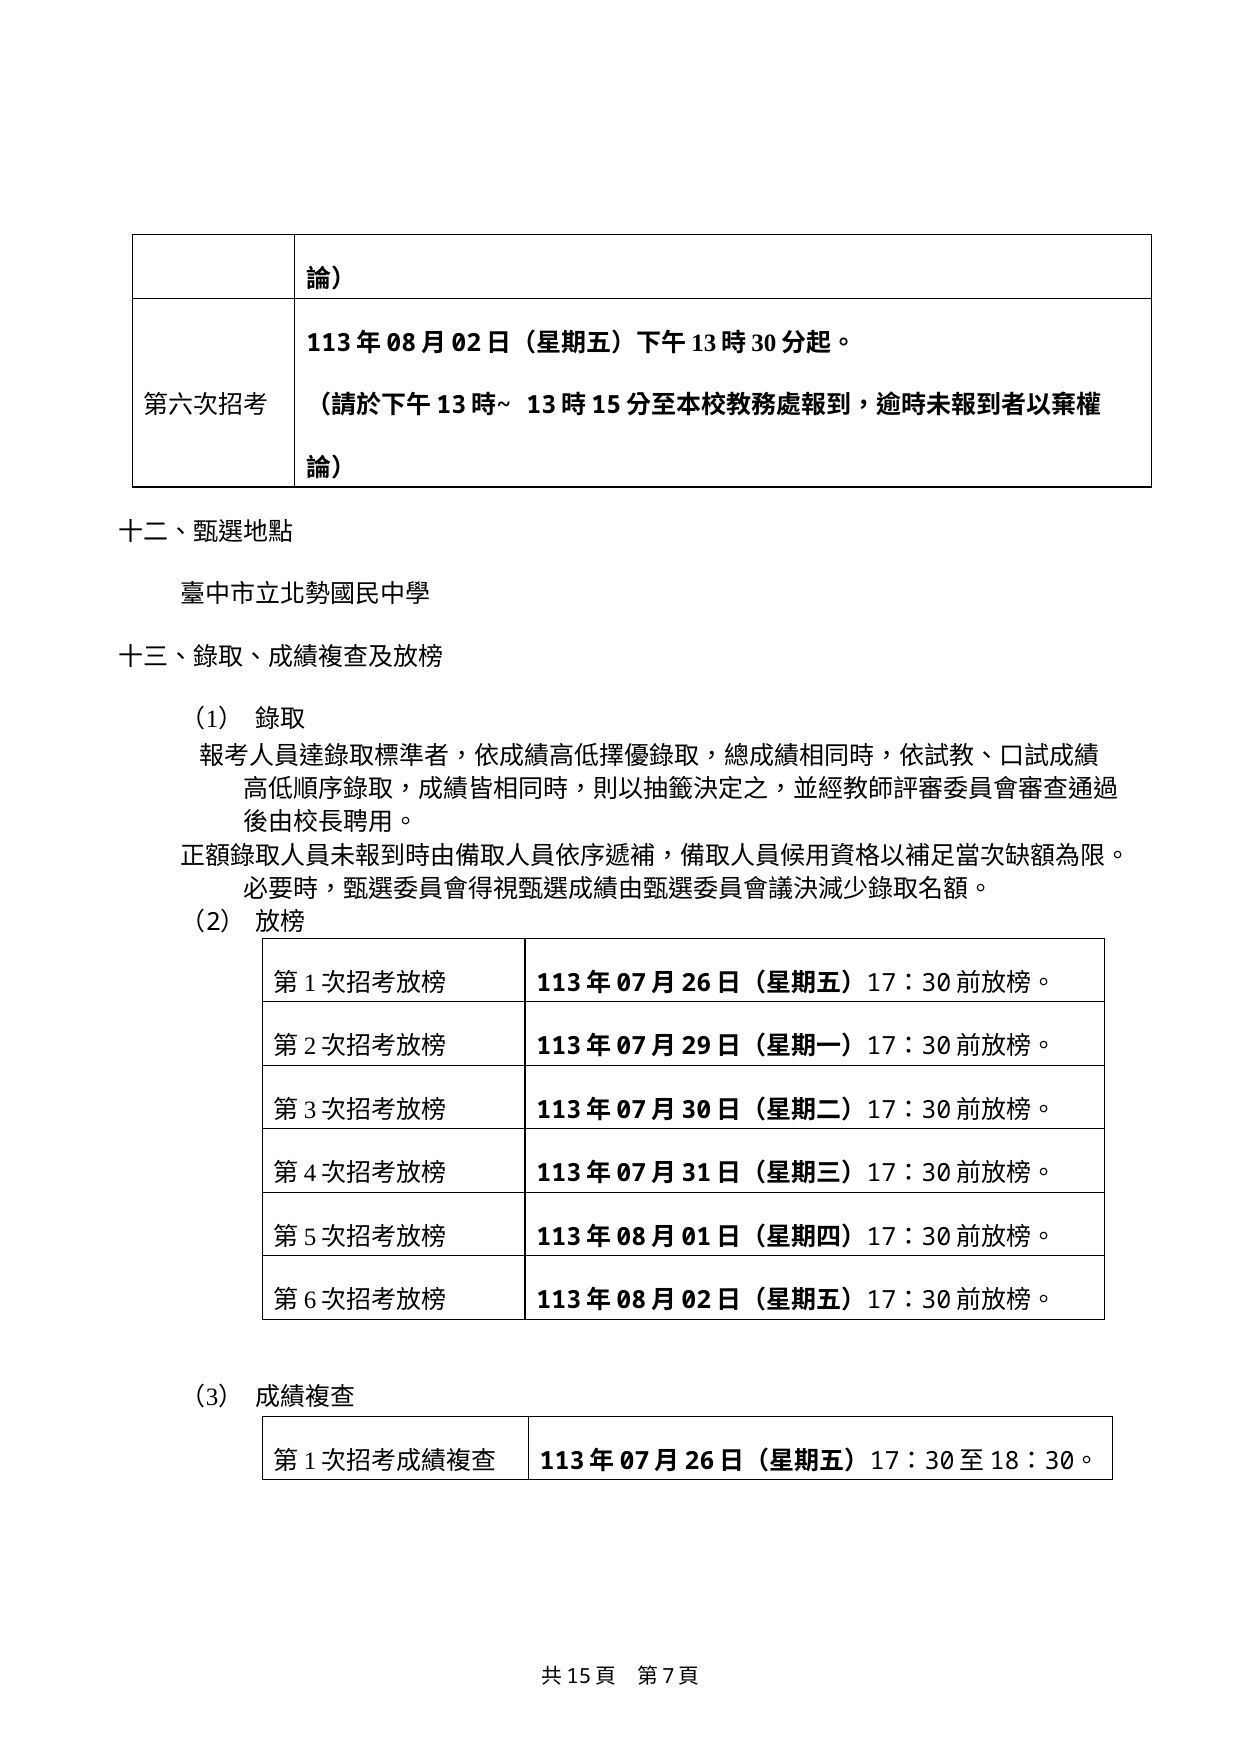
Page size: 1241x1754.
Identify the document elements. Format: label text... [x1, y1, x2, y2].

list 錄取 [181, 675, 1122, 737]
table_header 113年07月26日（星期五）17：30至18：30。 [529, 1417, 1112, 1479]
table_cell 113年07月31日（星期三）17：30前放榜。 [526, 1129, 1104, 1192]
table_cell 113年08月02日（星期五）下午13時30分起。 （請於下午13時~ 13時15分至本校教務處報到，逾時未報到者以棄權論） [295, 299, 1151, 486]
table_cell 113年08月02日（星期五）17：30前放榜。 [526, 1256, 1104, 1319]
text 十三、錄取、成績複查及放榜 [118, 612, 1122, 675]
table_cell 113年07月29日（星期一）17：30前放榜。 [526, 1002, 1104, 1064]
table_cell 113年08月01日（星期四）17：30前放榜。 [526, 1193, 1104, 1255]
table_header 第1次招考成績複查 [263, 1417, 528, 1479]
text 臺中市立北勢國民中學 [181, 550, 1122, 612]
list 放榜 [181, 904, 1122, 937]
table_cell 論） [295, 235, 1151, 298]
table_cell 第六次招考 [133, 299, 294, 486]
table_cell 113年07月30日（星期二）17：30前放榜。 [526, 1066, 1104, 1128]
table_cell 第4次招考放榜 [263, 1129, 524, 1192]
text 正額錄取人員未報到時由備取人員依序遞補，備取人員候用資格以補足當次缺額為限。必要時，甄選委員會得視甄選成績由甄選委員會議決減少錄取名額。 [118, 837, 1122, 904]
table_header 第1次招考放榜 [263, 939, 524, 1001]
text 十二、甄選地點 [118, 487, 1122, 550]
table_cell [133, 235, 294, 298]
table_cell 第2次招考放榜 [263, 1002, 524, 1064]
table_cell 第5次招考放榜 [263, 1193, 524, 1255]
list 成績複查 [181, 1353, 1122, 1416]
text 報考人員達錄取標準者，依成績高低擇優錄取，總成績相同時，依試教、口試成績高低順序錄取，成績皆相同時，則以抽籤決定之，並經教師評審委員會審查通過後由校長聘用。 [156, 737, 1122, 837]
table_header 113年07月26日（星期五）17：30前放榜。 [526, 939, 1104, 1001]
table_cell 第3次招考放榜 [263, 1066, 524, 1128]
table_cell 第6次招考放榜 [263, 1256, 524, 1319]
